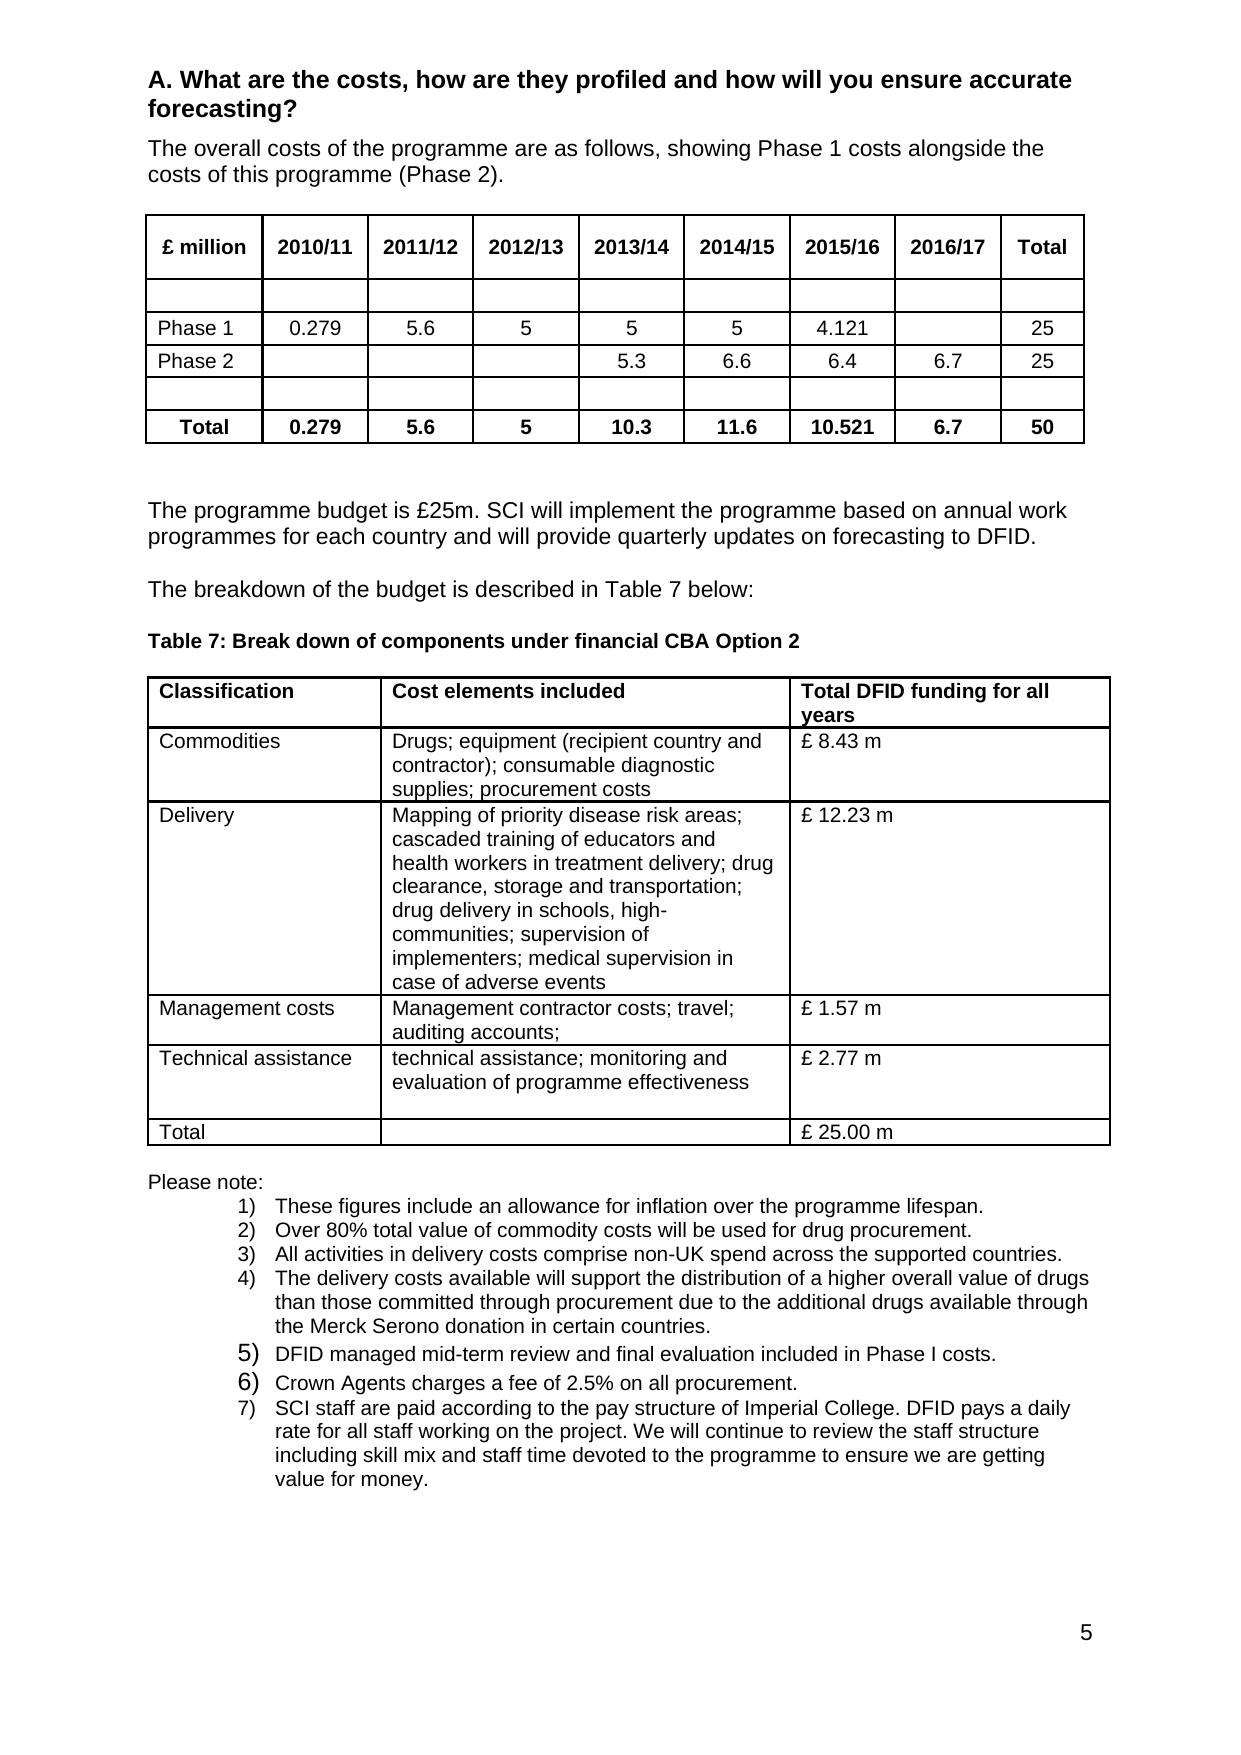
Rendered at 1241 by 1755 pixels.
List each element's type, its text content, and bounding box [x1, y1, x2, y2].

list SCI staff are paid according to the pay structure of Imperial College. DFID pays a daily rate for all staff working on the project. We will continue to review the staff structure including skill mix and staff time devoted to the programme to ensure we are getting value for money. [237, 1395, 1093, 1491]
table_cell [685, 378, 789, 409]
table_cell 11.6 [685, 411, 789, 442]
table_cell £ 25.00 m [791, 1120, 1109, 1144]
table_cell 25 [1002, 313, 1083, 343]
table_cell [474, 280, 578, 311]
table_header £ million [147, 216, 261, 278]
table_header 2016/17 [896, 216, 1000, 278]
table_cell 0.279 [264, 411, 367, 442]
table_cell Mapping of priority disease risk areas; cascaded training of educators and health workers in treatment delivery; drug clearance, storage and transportation; drug delivery in schools, high- communities; supervision of implementers; medical supervision in case of adverse events [382, 803, 789, 994]
table_cell 50 [1002, 411, 1083, 442]
table_cell Management contractor costs; travel; auditing accounts; [382, 996, 789, 1044]
table_cell [896, 280, 1000, 311]
table_cell 10.521 [791, 411, 894, 442]
list Crown Agents charges a fee of 2.5% on all procurement. [237, 1367, 1093, 1395]
table_cell 5 [474, 411, 578, 442]
table_header 2012/13 [474, 216, 578, 278]
table_header 2014/15 [685, 216, 789, 278]
table_cell [791, 280, 894, 311]
table_cell 6.7 [896, 411, 1000, 442]
table_cell [791, 378, 894, 409]
table_cell [474, 346, 578, 376]
table_cell £ 2.77 m [791, 1046, 1109, 1118]
table_cell [264, 280, 367, 311]
table_header 2015/16 [791, 216, 894, 278]
table_cell Phase 1 [147, 313, 261, 343]
table_cell [147, 280, 261, 311]
table_cell 0.279 [264, 313, 367, 343]
table_cell [382, 1120, 789, 1144]
table_cell Total [149, 1120, 380, 1144]
table_cell [1002, 280, 1083, 311]
table_cell 5.6 [369, 313, 472, 343]
table_cell 5 [474, 313, 578, 343]
table_cell 10.3 [580, 411, 683, 442]
table_cell [896, 313, 1000, 343]
table_cell [264, 378, 367, 409]
table_cell Delivery [149, 803, 380, 994]
table_cell Drugs; equipment (recipient country and contractor); consumable diagnostic supplies; procurement costs [382, 729, 789, 800]
text The programme budget is £25m. SCI will implement the programme based on annual work programmes for each country and will provide quarterly updates on forecasting to DFID. [148, 497, 1093, 549]
list DFID managed mid-term review and final evaluation included in Phase I costs. [237, 1338, 1093, 1367]
table_cell 5.6 [369, 411, 472, 442]
table_cell [685, 280, 789, 311]
table_cell 4.121 [791, 313, 894, 343]
text A. What are the costs, how are they profiled and how will you ensure accurate forecasting? [148, 65, 1093, 122]
text The breakdown of the budget is described in Table 7 below: [148, 576, 1093, 602]
table_cell [147, 378, 261, 409]
table_cell [369, 378, 472, 409]
table_header 2013/14 [580, 216, 683, 278]
table_cell £ 12.23 m [791, 803, 1109, 994]
table_cell 25 [1002, 346, 1083, 376]
table_header 2011/12 [369, 216, 472, 278]
list The delivery costs available will support the distribution of a higher overall value of drugs than those committed through procurement due to the additional drugs available through the Merck Serono donation in certain countries. [237, 1266, 1093, 1338]
table_cell 6.4 [791, 346, 894, 376]
table_cell technical assistance; monitoring and evaluation of programme effectiveness [382, 1046, 789, 1118]
list All activities in delivery costs comprise non-UK spend across the supported countries. [237, 1242, 1093, 1266]
table_header 2010/11 [264, 216, 367, 278]
table_cell £ 8.43 m [791, 729, 1109, 800]
table_cell [264, 346, 367, 376]
table_cell [580, 378, 683, 409]
table_cell [580, 280, 683, 311]
table_header Classification [149, 679, 380, 726]
text Table 7: Break down of components under financial CBA Option 2 [148, 628, 1093, 652]
text The overall costs of the programme are as follows, showing Phase 1 costs alongside the costs of this programme (Phase 2). [148, 135, 1093, 188]
table_cell 5.3 [580, 346, 683, 376]
table_cell [896, 378, 1000, 409]
table_cell 5 [580, 313, 683, 343]
table_cell 6.6 [685, 346, 789, 376]
table_header Cost elements included [382, 679, 789, 726]
table_cell £ 1.57 m [791, 996, 1109, 1044]
table_cell Commodities [149, 729, 380, 800]
table_cell [369, 346, 472, 376]
text Please note: [148, 1170, 1093, 1194]
list These figures include an allowance for inflation over the programme lifespan. [237, 1194, 1093, 1218]
table_cell 5 [685, 313, 789, 343]
table_cell Technical assistance [149, 1046, 380, 1118]
table_cell [1002, 378, 1083, 409]
table_cell Total [147, 411, 261, 442]
table_cell Management costs [149, 996, 380, 1044]
table_cell Phase 2 [147, 346, 261, 376]
table_cell [474, 378, 578, 409]
table_header Total DFID funding for all years [791, 679, 1109, 726]
table_cell 6.7 [896, 346, 1000, 376]
list Over 80% total value of commodity costs will be used for drug procurement. [237, 1218, 1093, 1242]
table_cell [369, 280, 472, 311]
table_header Total [1002, 216, 1083, 278]
